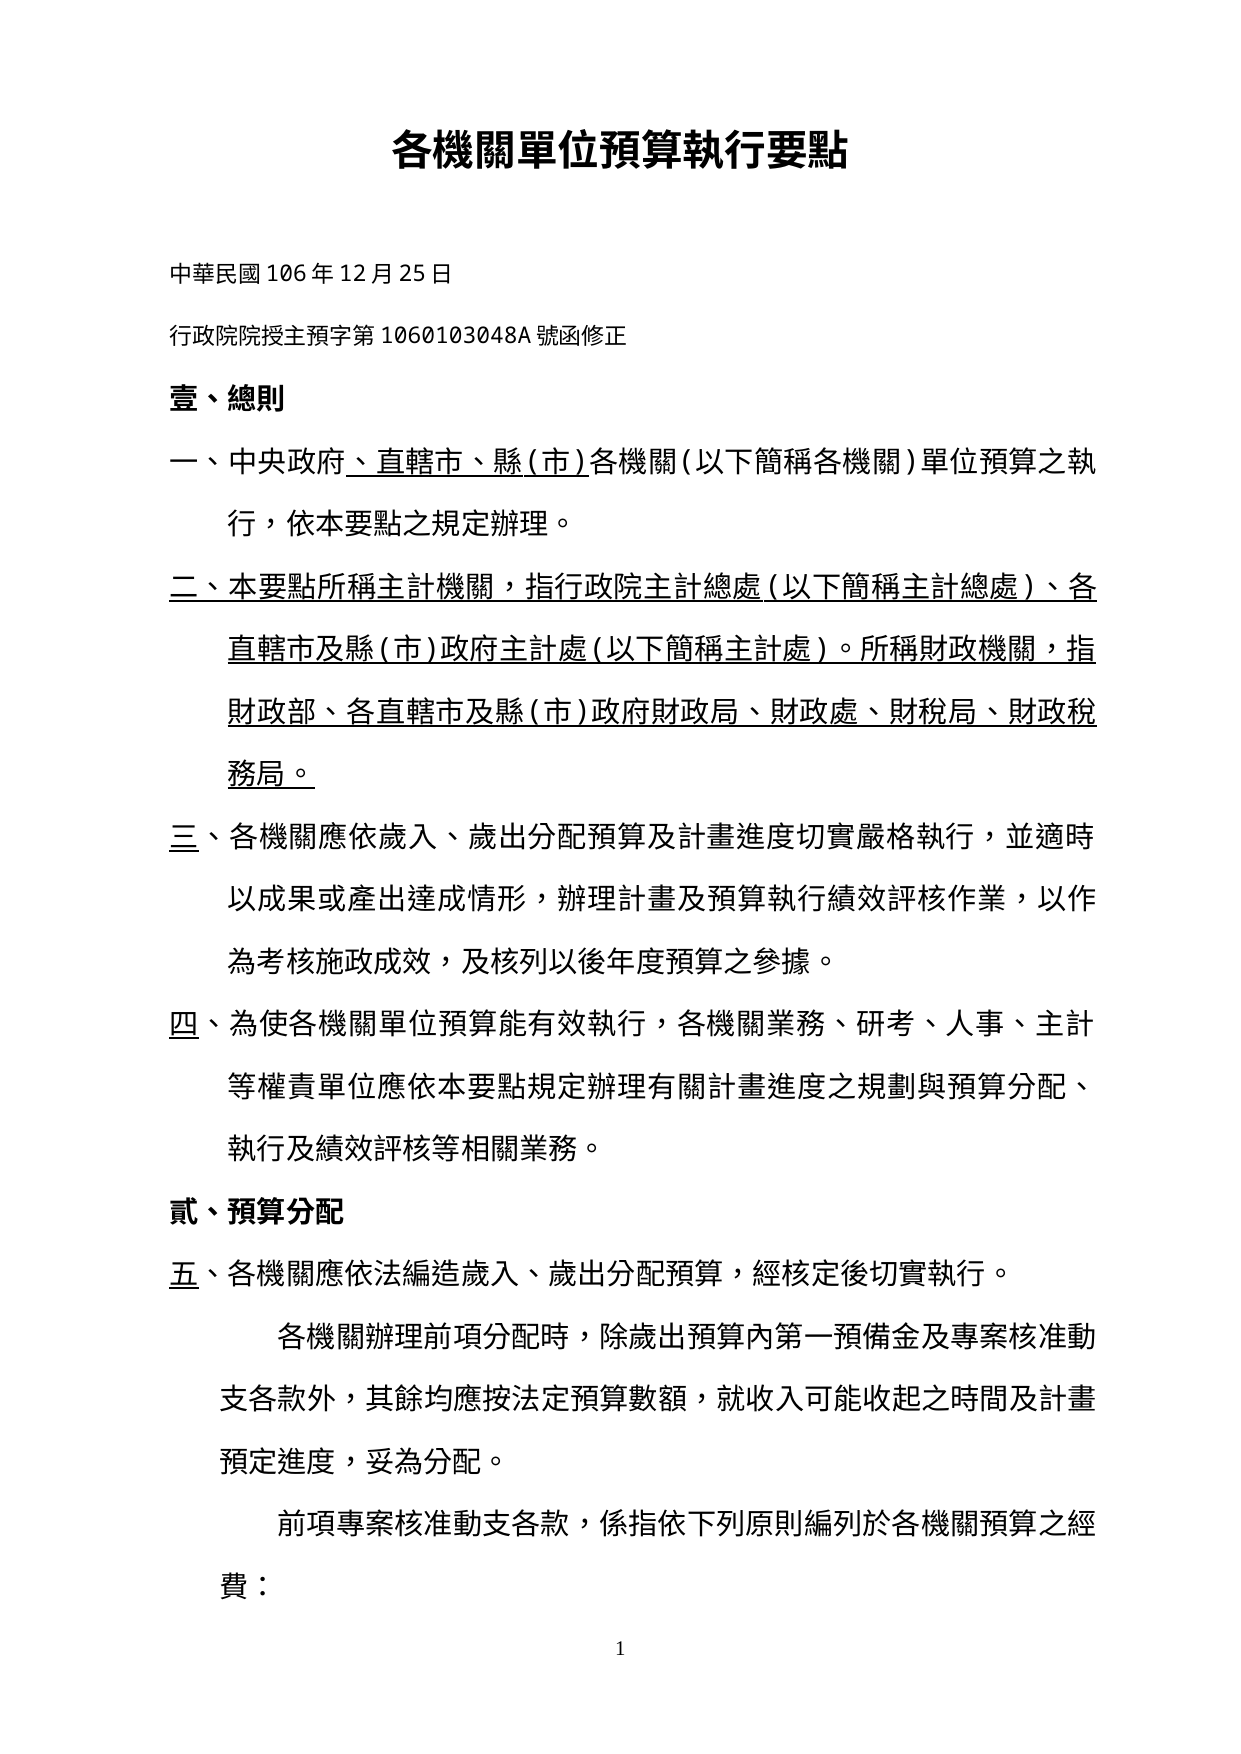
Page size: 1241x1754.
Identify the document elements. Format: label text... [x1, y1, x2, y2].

table_cell 一、中央政府、直轄市、縣(市)各機關(以下簡稱各機關)單位預算之執行，依本要點之規定辦理。 [158, 418, 1108, 543]
table_cell 四、為使各機關單位預算能有效執行，各機關業務、研考、人事、主計等權責單位應依本要點規定辦理有關計畫進度之規劃與預算分配、執行及績效評核等相關業務。 [158, 980, 1108, 1168]
table_header 中華民國106年12月25日 [158, 230, 1108, 293]
table_cell 壹、總則 [158, 355, 1108, 418]
text 各機關單位預算執行要點 [148, 105, 1092, 168]
table_cell 三、各機關應依歲入、歲出分配預算及計畫進度切實嚴格執行，並適時以成果或產出達成情形，辦理計畫及預算執行績效評核作業，以作為考核施政成效，及核列以後年度預算之參據。 [158, 793, 1108, 980]
table_cell 五、各機關應依法編造歲入、歲出分配預算，經核定後切實執行。 各機關辦理前項分配時，除歲出預算內第一預備金及專案核准動支各款外，其餘均應按法定預算數額，就收入可能收起之時間及計畫預定進度，妥為分配。 前項專案核准動支各款，係指依下列原則編列於各機關預算之經費： [158, 1230, 1108, 1605]
table_cell 貳、預算分配 [158, 1168, 1108, 1230]
table_cell 二、本要點所稱主計機關，指行政院主計總處(以下簡稱主計總處)、各直轄市及縣(市)政府主計處(以下簡稱主計處)。所稱財政機關，指財政部、各直轄市及縣(市)政府財政局、財政處、財稅局、財政稅務局。 [158, 543, 1108, 793]
table_cell 行政院院授主預字第1060103048A號函修正 [158, 293, 1108, 355]
